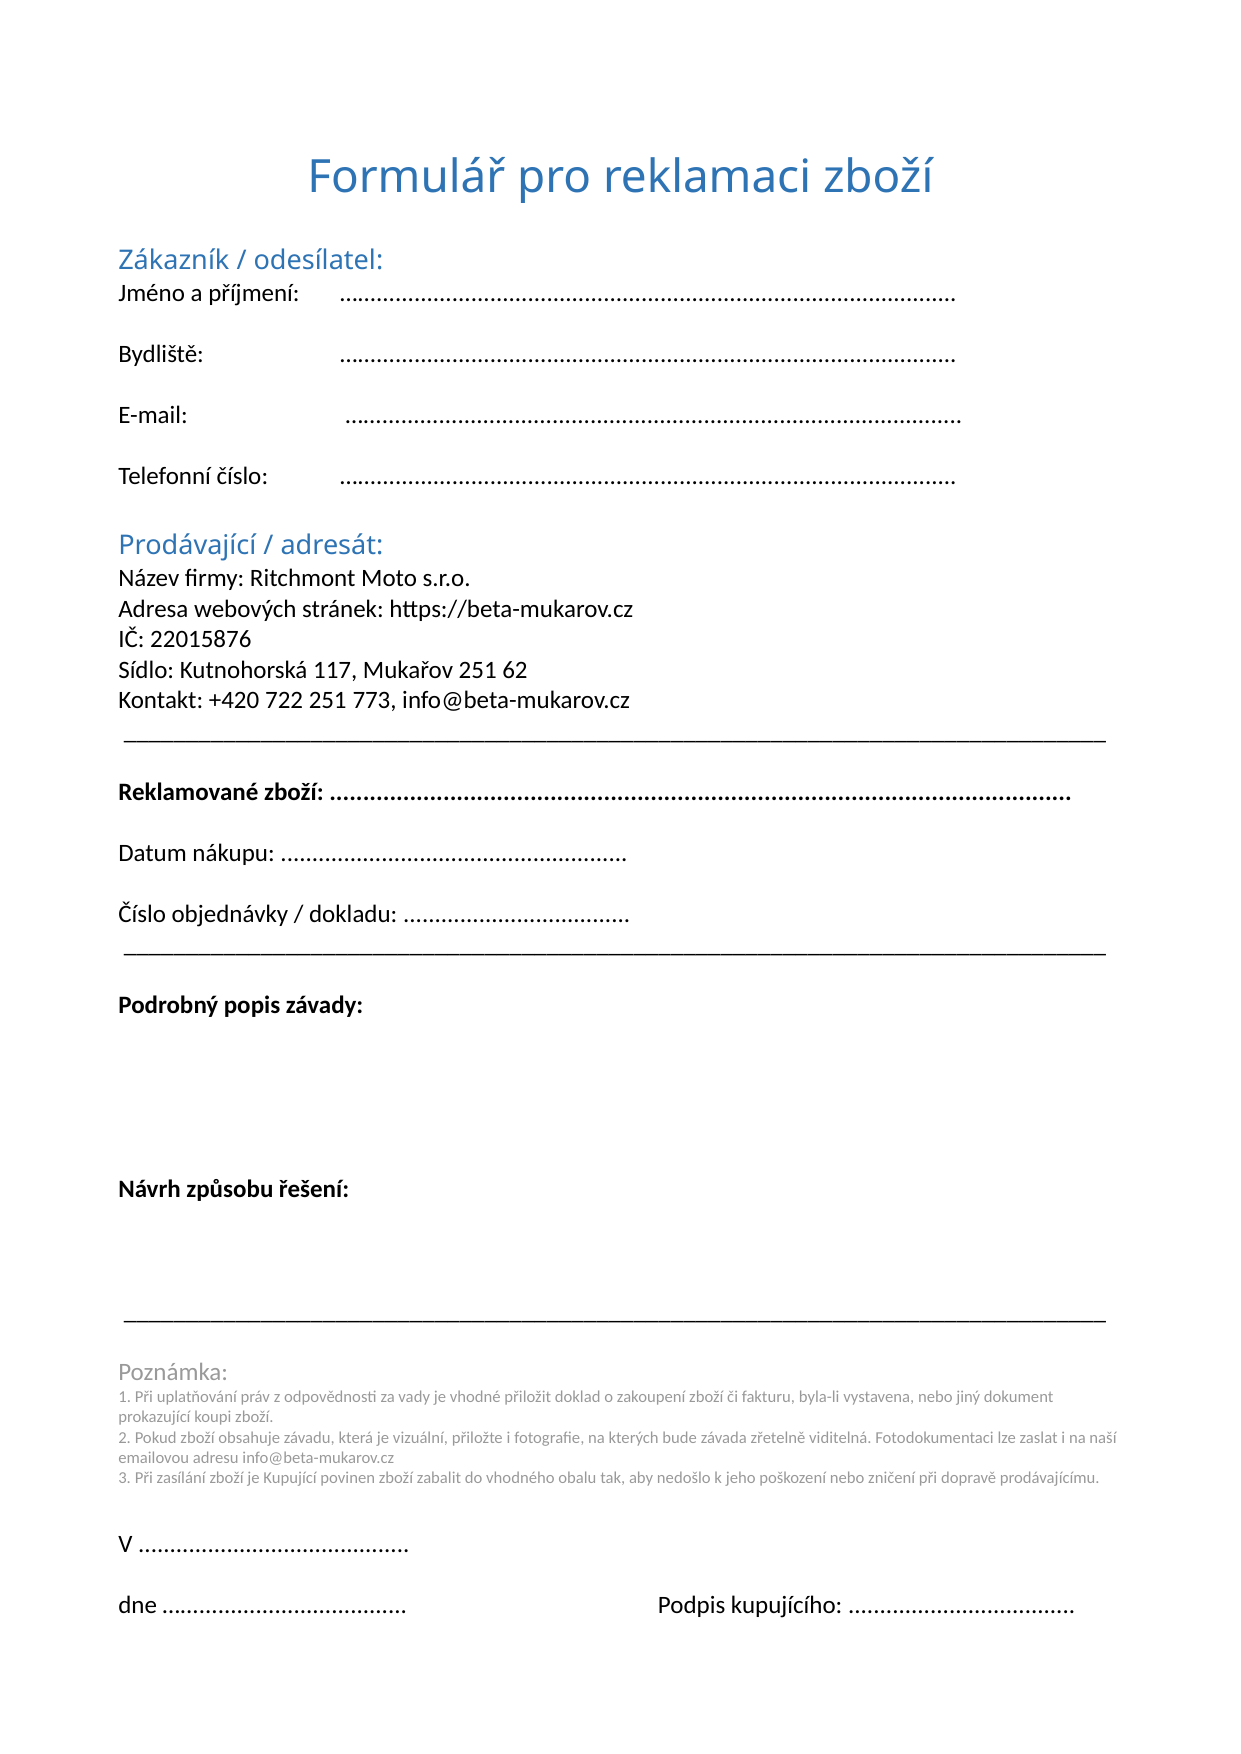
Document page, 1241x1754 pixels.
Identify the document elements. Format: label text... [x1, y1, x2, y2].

text Návrh způsobu řešení: [118, 1173, 1122, 1203]
subtitle Zákazník / odesílatel: [118, 240, 1122, 277]
text Kontakt: +420 722 251 773, info@beta-mukarov.cz [118, 684, 1122, 715]
text dne ….................................... Podpis kupujícího: .................................... [118, 1589, 1122, 1620]
text Název firmy: Ritchmont Moto s.r.o. [118, 562, 1122, 593]
text IČ: 22015876 [118, 623, 1122, 654]
subtitle Prodávající / adresát: [118, 525, 1122, 562]
text Poznámka: 1. Při uplatňování práv z odpovědnosti za vady je vhodné přiložit doklad o zakoupení zboží či fakturu, byla-li vystavena, nebo jiný dokument prokazující koupi zboží. [118, 1356, 1122, 1427]
text Reklamované zboží: ............................................................................................................... [118, 776, 1122, 806]
subtitle Formulář pro reklamaci zboží [118, 143, 1122, 206]
text Sídlo: Kutnohorská 117, Mukařov 251 62 [118, 654, 1122, 684]
text Podrobný popis závady: [118, 989, 1122, 1020]
text E-mail: …............................................................................................... [118, 399, 1122, 430]
text Telefonní číslo: …............................................................................................... [118, 460, 1122, 491]
text _______________________________________________________________________________ [118, 715, 1122, 745]
text Datum nákupu: ....................................................... [118, 837, 1122, 867]
text Adresa webových stránek: https://beta-mukarov.cz [118, 593, 1122, 623]
text _______________________________________________________________________________ [118, 1295, 1122, 1325]
text Jméno a příjmení: …............................................................................................... [118, 277, 1122, 308]
text _______________________________________________________________________________ [118, 928, 1122, 959]
text 3. Při zasílání zboží je Kupující povinen zboží zabalit do vhodného obalu tak, aby nedošlo k jeho poškození nebo zničení při dopravě prodávajícímu. V ........................................... [118, 1468, 1122, 1559]
text Bydliště: …............................................................................................... [118, 338, 1122, 369]
text Číslo objednávky / dokladu: .................................... [118, 898, 1122, 928]
text 2. Pokud zboží obsahuje závadu, která je vizuální, přiložte i fotografie, na kterých bude závada zřetelně viditelná. Fotodokumentaci lze zaslat i na naší emailovou adresu info@beta-mukarov.cz [118, 1427, 1122, 1468]
